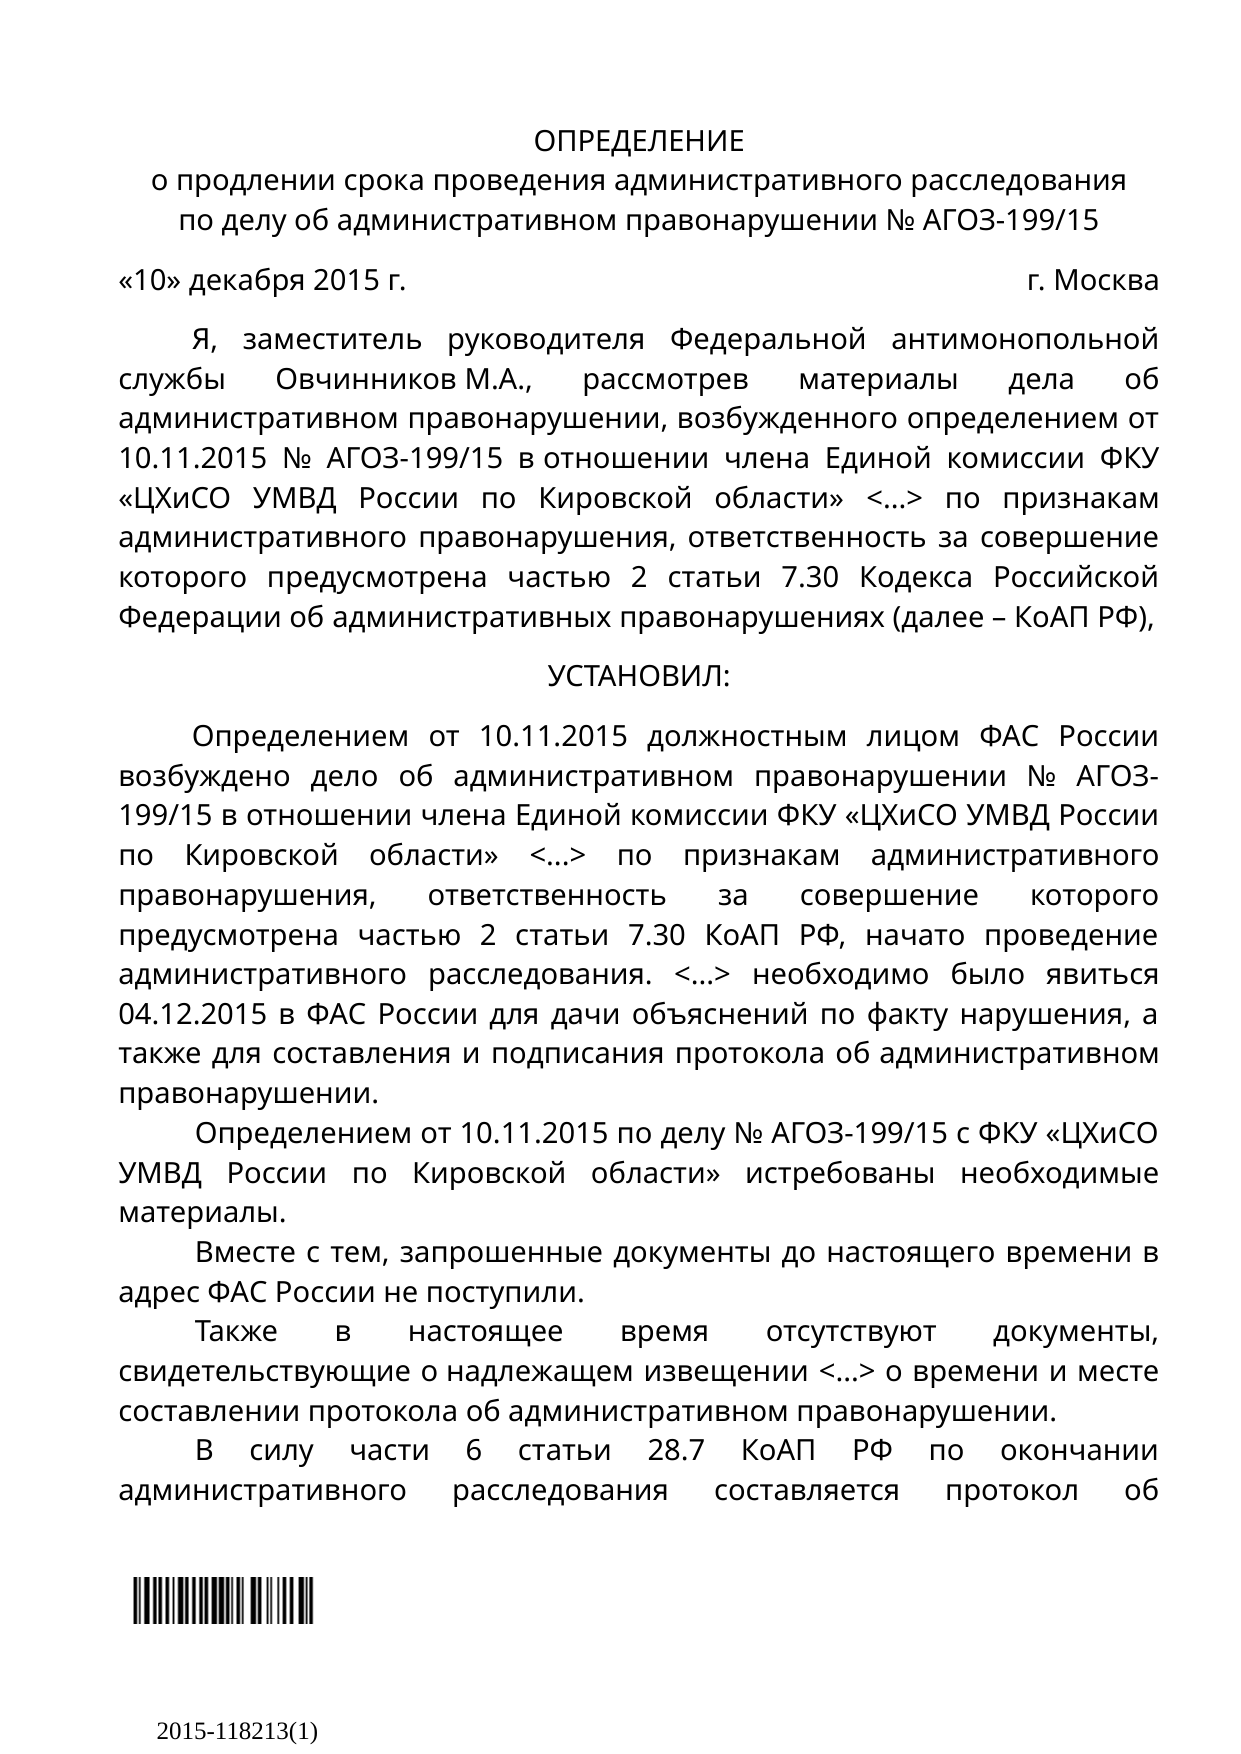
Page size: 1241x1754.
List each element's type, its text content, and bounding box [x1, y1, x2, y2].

text «10» декабря 2015 г. г. Москва [118, 259, 1160, 298]
text о продлении срока проведения административного расследования [118, 159, 1160, 199]
text по делу об административном правонарушении № АГОЗ-199/15 [118, 199, 1160, 239]
text ОПРЕДЕЛЕНИЕ [118, 120, 1160, 159]
text В силу части 6 статьи 28.7 КоАП РФ по окончании административного расследования составляется протокол об [118, 1430, 1160, 1509]
text Вместе с тем, запрошенные документы до настоящего времени в адрес ФАС России не поступили. [118, 1231, 1160, 1311]
text УСТАНОВИЛ: [118, 656, 1160, 695]
text Определением от 10.11.2015 по делу № АГОЗ-199/15 с ФКУ «ЦХиСО УМВД России по Кировской области» истребованы необходимые материалы. [118, 1112, 1160, 1231]
text Определением от 10.11.2015 должностным лицом ФАС России возбуждено дело об административном правонарушении № АГОЗ-199/15 в отношении члена Единой комиссии ФКУ «ЦХиСО УМВД России по Кировской области» <...> по признакам административного правонарушения, ответственность за совершение которого предусмотрена частью 2 статьи 7.30 КоАП РФ, начато проведение административного расследования. <...> необходимо было явиться 04.12.2015 в ФАС России для дачи объяснений по факту нарушения, а также для составления и подписания протокола об административном правонарушении. [118, 715, 1160, 1112]
text Я, заместитель руководителя Федеральной антимонопольной службы Овчинников М.А., рассмотрев материалы дела об административном правонарушении, возбужденного определением от 10.11.2015 № АГОЗ-199/15 в отношении члена Единой комиссии ФКУ «ЦХиСО УМВД России по Кировской области» <...> по признакам административного правонарушения, ответственность за совершение которого предусмотрена частью 2 статьи 7.30 Кодекса Российской Федерации об административных правонарушениях (далее – КоАП РФ), [118, 318, 1160, 636]
text Также в настоящее время отсутствуют документы, свидетельствующие о надлежащем извещении <...> о времени и месте составлении протокола об административном правонарушении. [118, 1311, 1160, 1430]
picture [118, 1577, 331, 1624]
